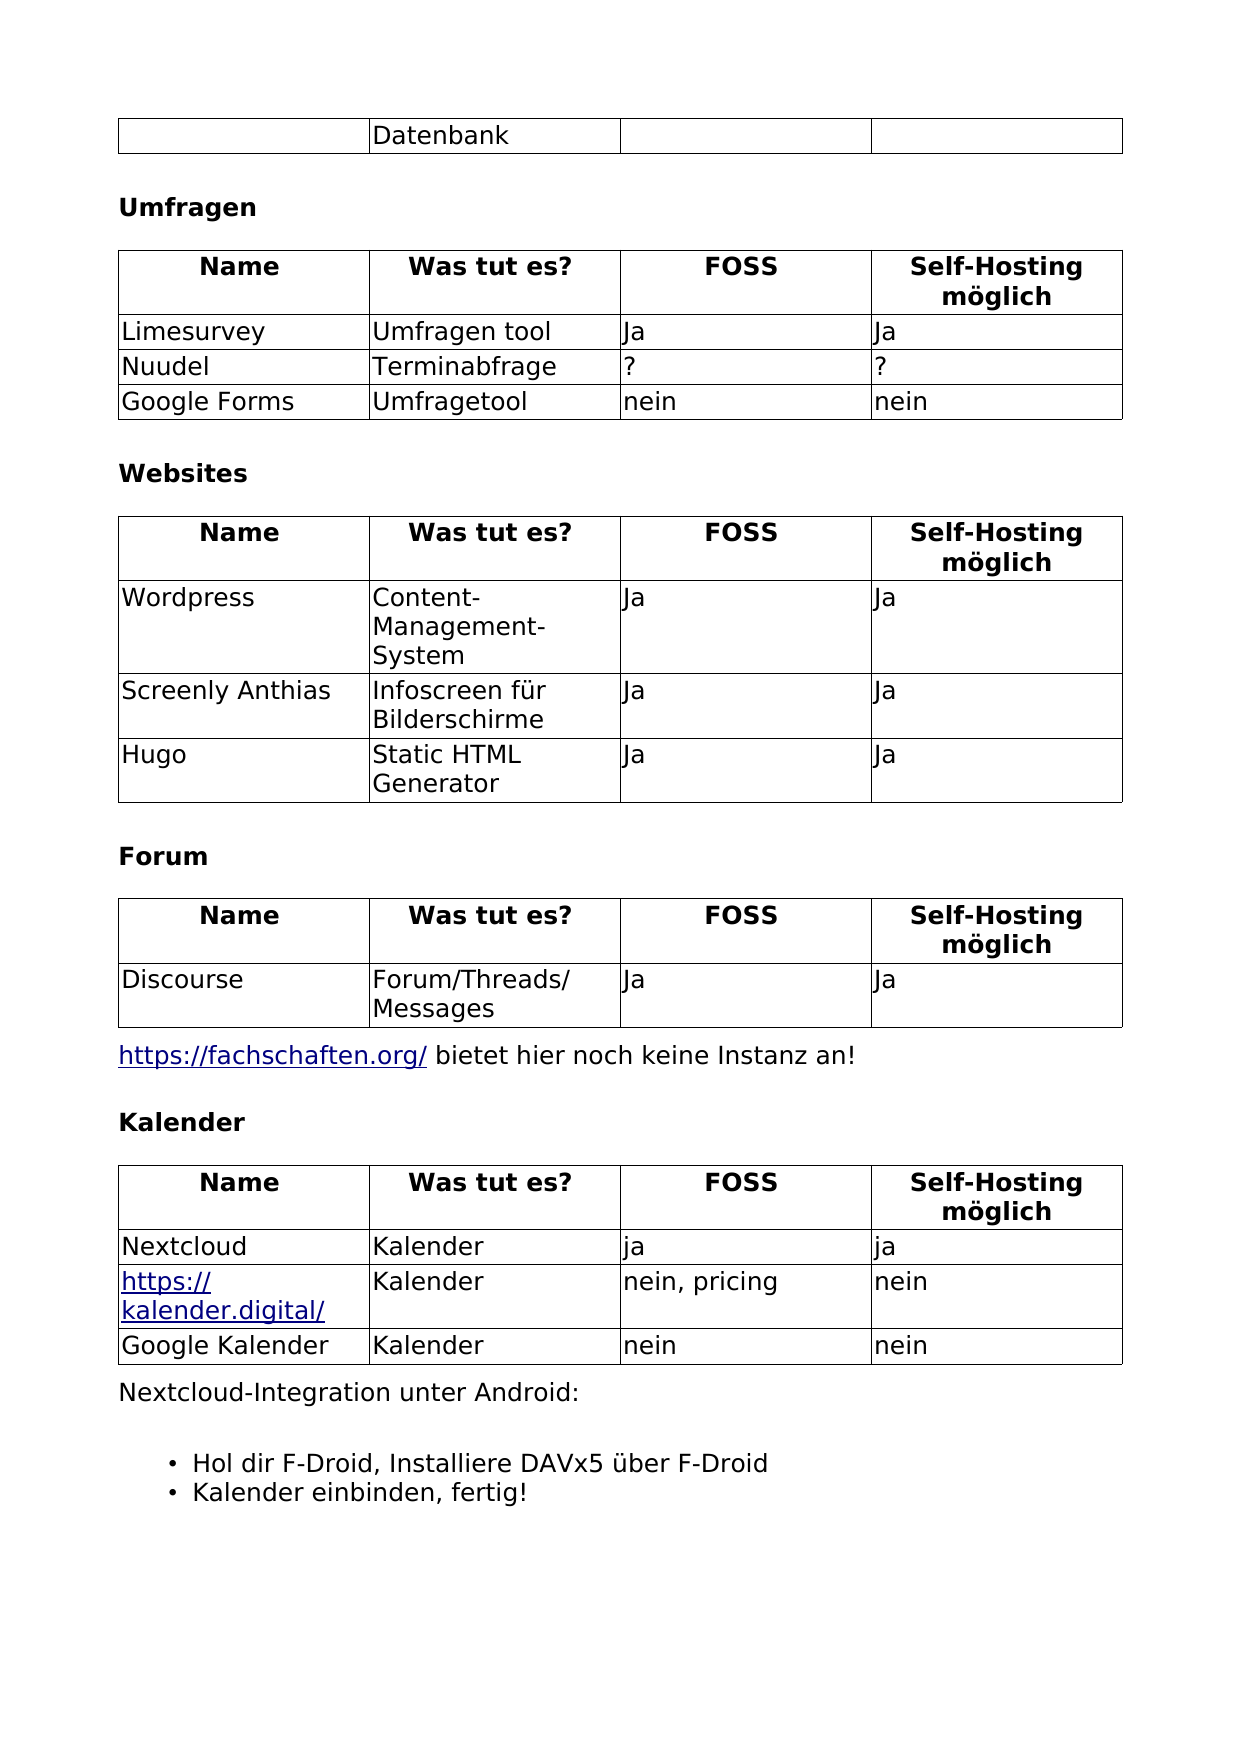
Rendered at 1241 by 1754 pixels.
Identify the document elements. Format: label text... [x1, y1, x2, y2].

table_cell Ja [872, 581, 1122, 673]
subtitle Forum [118, 842, 1122, 871]
table_cell Hugo [119, 739, 369, 802]
table_cell Content-Management-System [370, 581, 620, 673]
table_header FOSS [621, 1166, 871, 1229]
table_cell Terminabfrage [370, 350, 620, 384]
table_cell [119, 119, 369, 153]
table_cell Datenbank [370, 119, 620, 153]
list Kalender einbinden, fertig! [177, 1479, 1122, 1508]
table_header FOSS [621, 899, 871, 962]
table_cell Kalender [370, 1265, 620, 1328]
table_cell Static HTML Generator [370, 739, 620, 802]
table_header Name [119, 899, 369, 962]
table_header Self-Hosting möglich [872, 1166, 1122, 1229]
table_header Was tut es? [370, 251, 620, 314]
table_cell nein, pricing [621, 1265, 871, 1328]
list Hol dir F-Droid, Installiere DAVx5 über F-Droid [177, 1449, 1122, 1479]
table_cell Kalender [370, 1230, 620, 1264]
table_cell Nuudel [119, 350, 369, 384]
table_header Self-Hosting möglich [872, 251, 1122, 314]
table_cell Ja [872, 964, 1122, 1027]
table_cell Umfragen tool [370, 315, 620, 349]
table_cell Discourse [119, 964, 369, 1027]
text Nextcloud-Integration unter Android: [118, 1378, 1122, 1407]
table_cell Nextcloud [119, 1230, 369, 1264]
table_cell Ja [621, 739, 871, 802]
table_cell Ja [621, 315, 871, 349]
table_cell nein [872, 1265, 1122, 1328]
table_cell Limesurvey [119, 315, 369, 349]
table_cell nein [621, 1329, 871, 1363]
table_cell nein [621, 385, 871, 419]
table_cell Infoscreen für Bilderschirme [370, 674, 620, 737]
table_cell Forum/Threads/Messages [370, 964, 620, 1027]
table_cell Ja [621, 581, 871, 673]
table_header Was tut es? [370, 899, 620, 962]
table_cell https://kalender.digital/ [119, 1265, 369, 1328]
table_cell Screenly Anthias [119, 674, 369, 737]
table_header Was tut es? [370, 1166, 620, 1229]
table_header Self-Hosting möglich [872, 899, 1122, 962]
table_cell Ja [621, 674, 871, 737]
table_cell Wordpress [119, 581, 369, 673]
table_cell ? [872, 350, 1122, 384]
table_cell Ja [621, 964, 871, 1027]
table_cell Ja [872, 739, 1122, 802]
table_cell Ja [872, 315, 1122, 349]
table_cell [621, 119, 871, 153]
table_cell ? [621, 350, 871, 384]
table_cell Google Kalender [119, 1329, 369, 1363]
table_cell [872, 119, 1122, 153]
subtitle Websites [118, 459, 1122, 488]
table_header Name [119, 1166, 369, 1229]
table_header Name [119, 251, 369, 314]
table_header Was tut es? [370, 517, 620, 580]
table_header FOSS [621, 517, 871, 580]
table_cell nein [872, 1329, 1122, 1363]
subtitle Kalender [118, 1108, 1122, 1137]
table_cell nein [872, 385, 1122, 419]
table_cell ja [872, 1230, 1122, 1264]
text https://fachschaften.org/ bietet hier noch keine Instanz an! [118, 1042, 1122, 1071]
table_cell Ja [872, 674, 1122, 737]
subtitle Umfragen [118, 193, 1122, 222]
table_cell Kalender [370, 1329, 620, 1363]
table_header Self-Hosting möglich [872, 517, 1122, 580]
table_header FOSS [621, 251, 871, 314]
table_cell ja [621, 1230, 871, 1264]
table_cell Umfragetool [370, 385, 620, 419]
table_cell Google Forms [119, 385, 369, 419]
table_header Name [119, 517, 369, 580]
